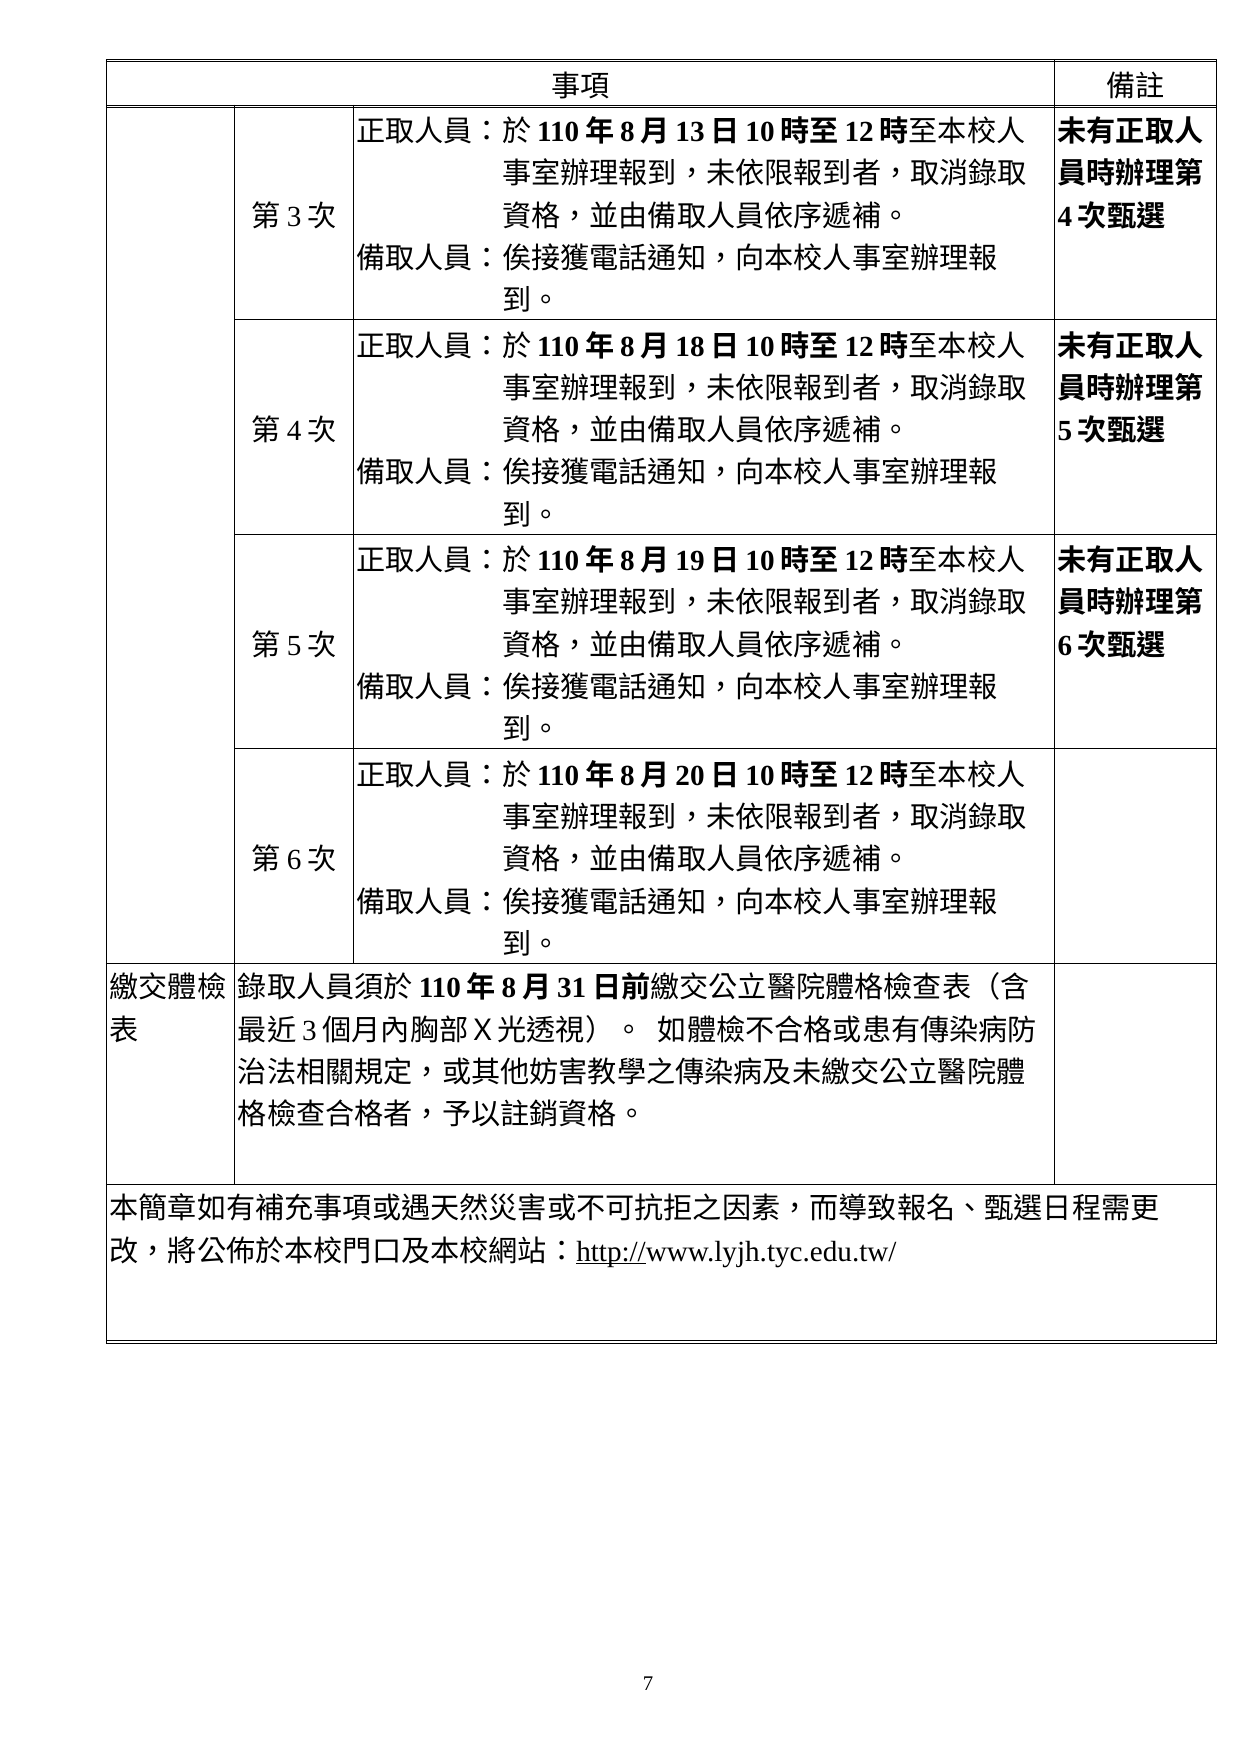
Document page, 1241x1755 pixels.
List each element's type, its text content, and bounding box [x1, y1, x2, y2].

table_cell 正取人員：於110年8月19日10時至12時至本校人事室辦理報到，未依限報到者，取消錄取資格，並由備取人員依序遞補。 備取人員：俟接獲電話通知，向本校人事室辦理報到。 [354, 535, 1054, 748]
table_cell [1055, 964, 1216, 1184]
table_cell [107, 108, 234, 963]
table_cell 第3次 [235, 108, 353, 319]
table_cell 正取人員：於110年8月18日10時至12時至本校人事室辦理報到，未依限報到者，取消錄取資格，並由備取人員依序遞補。 備取人員：俟接獲電話通知，向本校人事室辦理報到。 [354, 320, 1054, 534]
table_cell 正取人員：於110年8月13日10時至12時至本校人事室辦理報到，未依限報到者，取消錄取資格，並由備取人員依序遞補。 備取人員：俟接獲電話通知，向本校人事室辦理報到。 [354, 108, 1054, 319]
table_cell 第4次 [235, 320, 353, 534]
table_header 事項 [107, 62, 1054, 104]
table_cell [1055, 749, 1216, 963]
table_cell 繳交體檢表 [107, 964, 234, 1184]
table_cell 未有正取人員時辦理第5次甄選 [1055, 320, 1216, 534]
table_cell 錄取人員須於110年8月31日前繳交公立醫院體格檢查表（含最近3個月內胸部Ｘ光透視）。 如體檢不合格或患有傳染病防治法相關規定，或其他妨害教學之傳染病及未繳交公立醫院體格檢查合格者，予以註銷資格。 [235, 964, 1054, 1184]
table_cell 未有正取人員時辦理第6次甄選 [1055, 535, 1216, 748]
table_cell 正取人員：於110年8月20日10時至12時至本校人事室辦理報到，未依限報到者，取消錄取資格，並由備取人員依序遞補。 備取人員：俟接獲電話通知，向本校人事室辦理報到。 [354, 749, 1054, 963]
table_cell 第6次 [235, 749, 353, 963]
table_cell 未有正取人員時辦理第4次甄選 [1055, 108, 1216, 319]
table_cell 本簡章如有補充事項或遇天然災害或不可抗拒之因素，而導致報名、甄選日程需更改，將公佈於本校門口及本校網站：http://www.lyjh.tyc.edu.tw/ [107, 1185, 1216, 1340]
table_header 備註 [1055, 62, 1216, 104]
table_cell 第5次 [235, 535, 353, 748]
